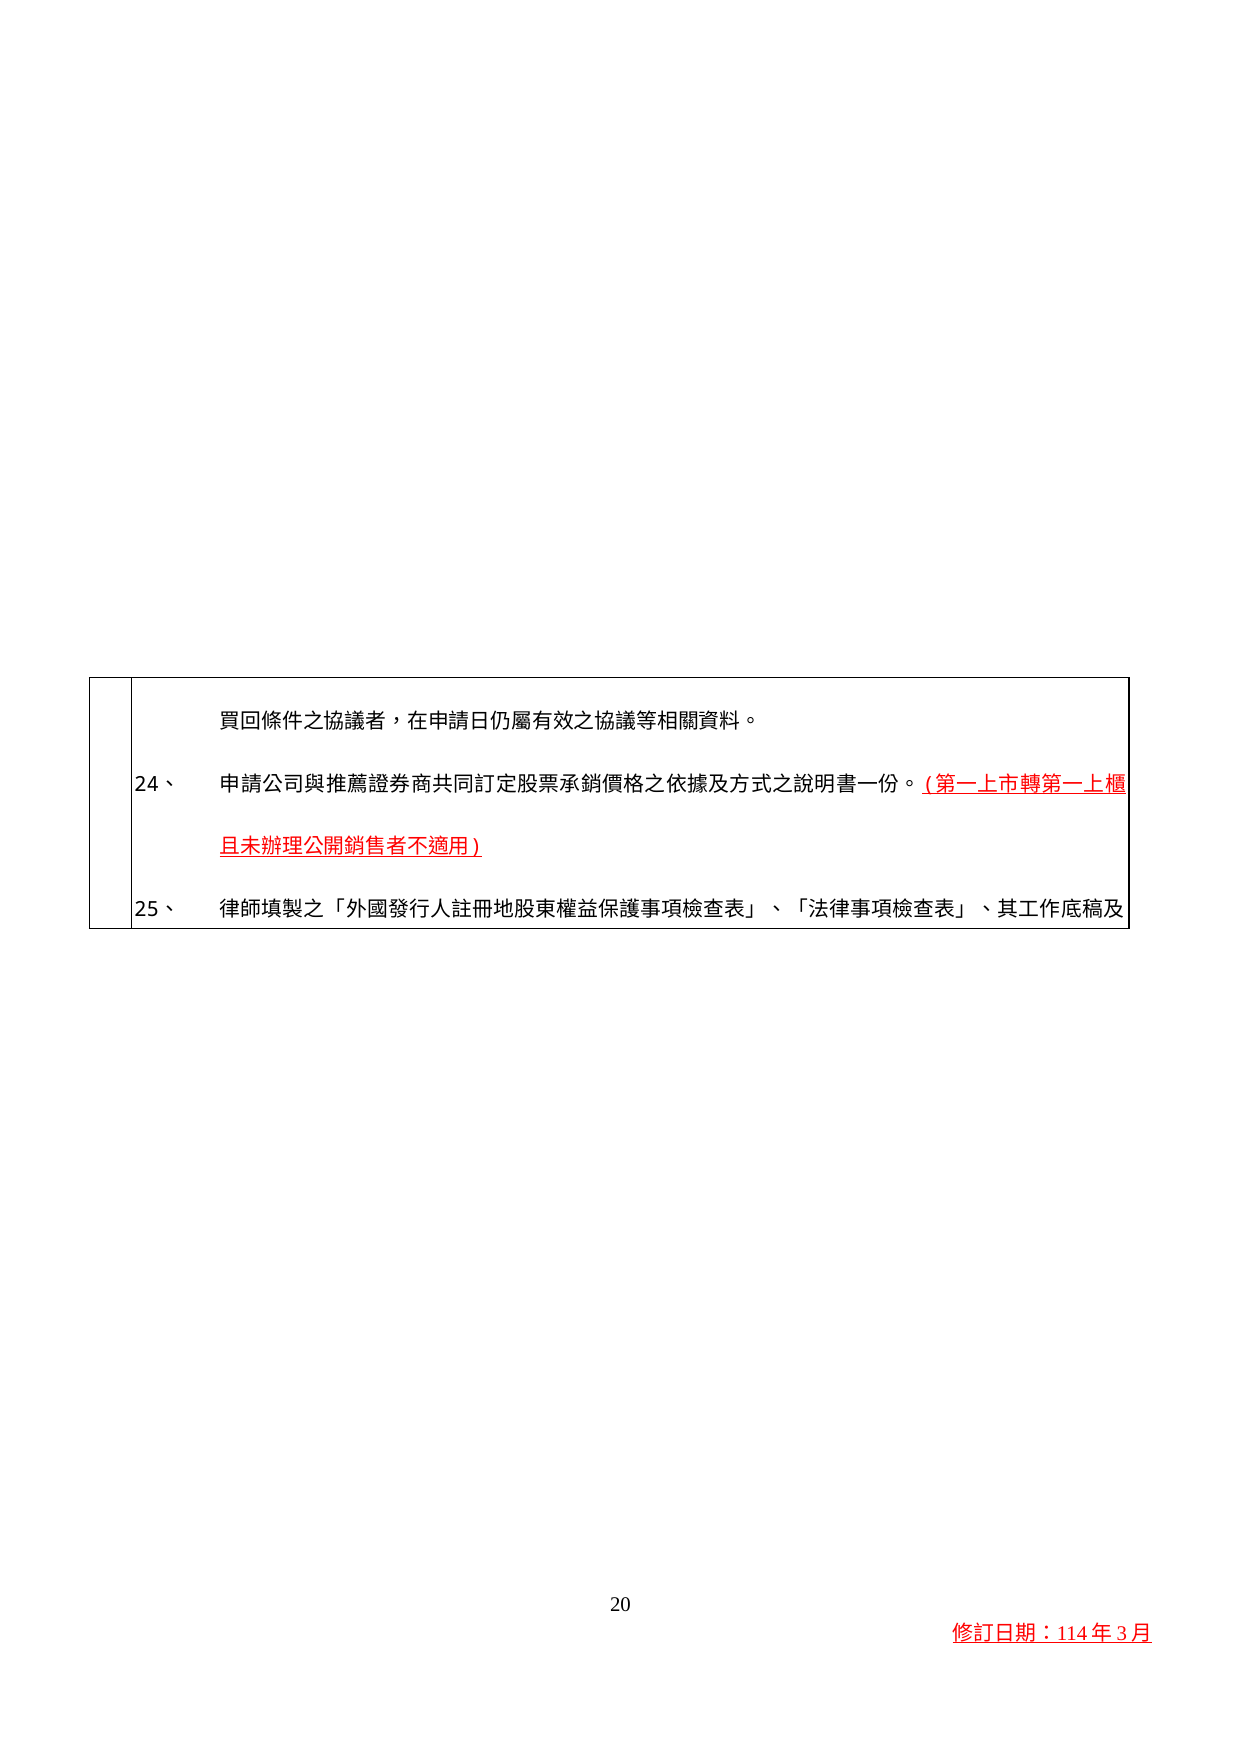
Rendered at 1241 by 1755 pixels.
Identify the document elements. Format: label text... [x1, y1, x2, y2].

table_cell 申請公司經我國外交部駐外單位認證之依註冊地國法律組織登記且有效存在之股份有限責任公司之證明文件影本一份。 申請公司針對下列事項出具之聲明書一份： 未違反「臺灣地區與大陸地區人民關係條例」相關規範。 申請公司並非依大陸地區法令組織登記者。 申請公司及其具有中華民國國籍之董事、經理人及持股超過股份總額百分之十之股東，暨申請公司所控制之營運主體係依中華民國公司法令組織成立，從事大陸地區投資者，係符合「臺灣地區與大陸地區人民關係條例」及「在大陸地區從事投資或技術合作許可辦法」等規定。 申請公司股東屬大陸地區人民來臺投資許可辦法定義之投資人者，其直接或間接持有該公司股份未逾30%，且未具有控制能力。 無其他違反「臺灣地區與大陸地區人民關係條例」相關規範之情事。 在不違反註冊地國法令情況下，第一上櫃後應於中華民國境內召開股東會。 若註冊地國法令規定不得於境外召開股東會者，公司已訂有得採委託投票或通訊投票之相關制度， 其內容應包括具體做法、註冊地國法令對投票之限制及對中華民國股東之股東權益保護等重要事項。 符合本中心外國有價證券櫃檯買賣審查準則第四條第一項第二款及第八條規定。 本股票第一上櫃申請書及其附件所載事項無虛偽、隱匿之情事。 科技事業或文化創意事業檢送經中華民國目的事業主管機關或本中心委託之專業機構出具其係屬科技事業或文化創意事業且具市場性之評估意見影本。 董事會或股東會決議申請股票第一上櫃之議事錄影本一份。 外國發行人股票第一上櫃契約五份。 採無實體發行(含私募有價證券)之登錄證明一份 (但其註冊地國法令另有規定者，則不適用)。 申請公司與推薦證券商簽訂輔導股票上櫃契約影本一份。(第一上市轉第一上櫃者得免提供) 申請公司與主辦推薦證券商簽訂有關其於上櫃掛牌年度及其後三個會計年度內繼續委任主辦推薦證券商協助其遵循我國證券法令、本中心規章暨公告事項及外國發行人股票第一上櫃契約之契約影本一份。 股票上櫃審查表一份。 申請公司最近二年度經會計師查核簽證之財務報告一份；申請日期已逾季度終了後四十五天者，加附申請年度最近一季經會計師核閱之財務報告一份(以中文版本為主並以新臺幣為編製單位；倘為第二季財務報告，則應經會計師查核簽證)、會計師專案審查公司內部控制制度所出具無保留結論之審查報告一份、財務報告內容無虛偽或隱匿之聲明書一份、前述相關之會計師查核或核閱工作底稿、永久檔案、「會計師簽證作業覆核表」及「會計師就申請公司內部控制制度審查覆核表」一份。(第一上市轉第一上櫃案件得免檢送工作底稿，本中心視審查需要另行調閱之) 股權分散表一份；若未符合股權分散標準，申請公司於掛牌前達成股權分散標準之承諾書一份。 依規定委託指定機構集中保管股票之證明書影本或承諾書一份。 兩家以上推薦證券商之推薦書一份(須註明主辦及協辦推薦證券商)及評估報告工作底稿。(第一上市轉第一上櫃案件除外國有價證券櫃檯買賣審查準則第九條第一項評估工作底稿外，得免檢送其餘工作底稿，本中心得視審查需要另行調閱之) 推薦證券商針對下列事項出具之聲明書一份： 符合本中心外國有價證券櫃檯買賣審查準則第八條之規定。 評估報告及所提供之資料無虛偽隱匿或遺漏外國發行人重要財務業務資訊之情事。 訴訟及非訴訟代理人之基本資料一份，及該代理人係「在我國境內有住所或居所之自然人」之證明文件影本一份。 申請公司與訴訟及非訴訟代理人之授權文件影本一份。(授權內容至少應有「申請公司以該代理人為證券交易法在我國境內之負責人」) 申請公司承諾書一份。承諾遵守本中心外國有價證券櫃檯買賣審查準則第四條第一項第十三款規定之事項；承諾於上櫃掛牌後，若本中心「外國發行人註冊地股東權益保護事項檢查表」所訂之股東權益保護重要事項有修正時，應於不牴觸註冊地國法令之情形下，於最近一次股東會提案修訂公司章程，且修正公司章程所訂「股東權益保護之重要事項」時，需於提董事會決議十日前先向本中心申報其公司章程修正草案及律師評估意見；承諾於所屬國辦理增資時，應以書面通知本中心。 推薦證券商填製之「外國審查準則第九條第一項各款情事審查表」、「投資控股公司申請條件審查表」、評估報告工作分配表、撰寫評估報告人員名單與相關懲處紀錄一份。 申請日最近一年內申請公司之負責人、董事及持股超過股份總額百分之十之股東業已參加證券法規研習課程之證明文件影本一份(含董事進修公司治理相關課程三小時之證明文件)。(第一上市轉第一上櫃者得免提供) 申請日最近一年內推薦證券商輔導人員進修公司治理相關課程三小時及承銷相關專業訓練課程六小時（可含括前揭公司治理課程）之證明文件影本一份。 股務代理契約影本一份；專業股務代理機構經臺灣集中保管結算所股份有限公司出具符合規定之證明文件一份。 公開說明書稿本(含推薦證券商評估報告)十二份；本次檢送之各期財務報告及公開說明書電子檔上傳至本中心指定之網際網路資訊申報系統之證明文件一份。 董事、持股超過股份總額百分之十之股東及提出股份供推薦證券商認購之股東如與他人訂有股份附買回條件之協議者，在申請日仍屬有效之協議等相關資料。 申請公司與推薦證券商共同訂定股票承銷價格之依據及方式之說明書一份。(第一上市轉第一上櫃且未辦理公開銷售者不適用) 律師填製之「外國發行人註冊地股東權益保護事項檢查表」、「法律事項檢查表」、其工作底稿及律師與申請公司所出具「其彼此間並無前開檢查表之填表注意事項一所列情事」之聲明書一份。(第一上市轉第一上櫃案件得免檢送工作底稿，本中心視審查需要另行調閱之) 會計師出具最近三年內部控制制度建議書一份(無則免附)。 申請公司之公司治理評鑑自評報告一份。 董事戶籍及通訊聯絡方式之資料一份。 設置中文網站之證明文件一份。 推薦證券商、簽證會計師及律師填製之上櫃標準題各一份。 送件前六個月申報之「上櫃輔導檢查表」及至少二個月份之詳式「財務業務重大事件檢查表」(未登錄興櫃者適用) (第一上市轉第一上櫃者不適用)。 申請公司、推薦證券商、律師及會計師所出具之誠信聲明書各一份。 股票面額非屬新臺幣10元者，主辦推薦證券商於上櫃前預計辦理之宣導計畫。 截至次季止之財務預測資訊一份。 申請公司出具之公司財務報告編製能力說明評估表暨會計師對公司財務報告編製能力之說明及建議各一份。 申請公司購買董事責任保險之相關證明文件一份。 本中心審查外國有價證券櫃檯買賣作業程序附件十「審查報告」內之「申請公司及中介機構補充書件」(補充書件四及七除外)。 經董事會決議設置公司治理主管之議事錄一份。 其他必要之證明文件或資料。 [132, 678, 1128, 928]
table_cell [90, 678, 131, 928]
